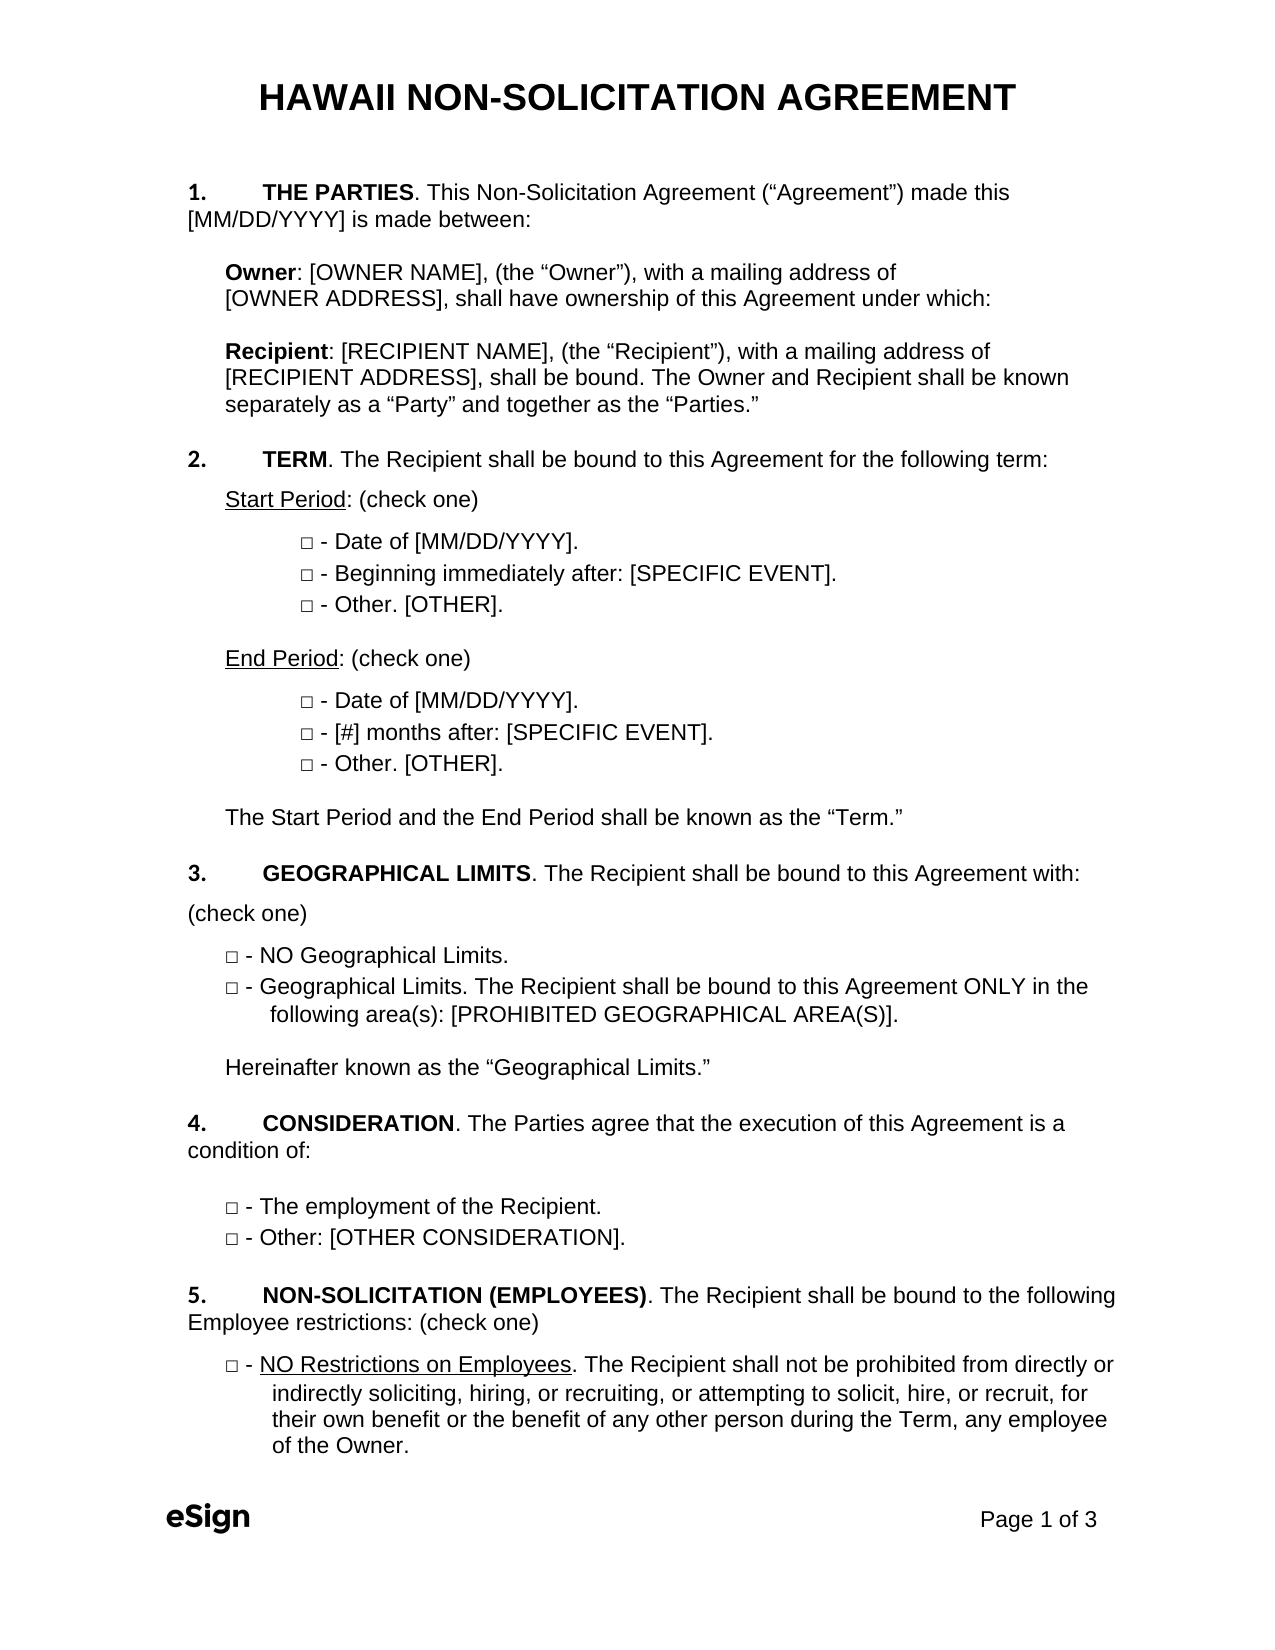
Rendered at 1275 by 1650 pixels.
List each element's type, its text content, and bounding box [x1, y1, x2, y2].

list (check one) [187, 900, 1125, 926]
text Hereinafter known as the “Geographical Limits.” [225, 1054, 1125, 1080]
text ☐ - [#] months after: [SPECIFIC EVENT]. [300, 715, 1125, 747]
text ☐ - Other. [OTHER]. [300, 588, 1125, 619]
text Recipient: [RECIPIENT NAME], (the “Recipient”), with a mailing address of [225, 338, 1125, 364]
text [OWNER ADDRESS], shall have ownership of this Agreement under which: [225, 285, 1125, 312]
text ☐ - NO Restrictions on Employees. The Recipient shall not be prohibited from directly or indirectly soliciting, hiring, or recruiting, or attempting to solicit, hire, or recruit, for their own benefit or the benefit of any other person during the Term, any employee of the Owner. [225, 1348, 1125, 1458]
text Owner: [OWNER NAME], (the “Owner”), with a mailing address of [225, 259, 1125, 285]
text ☐ - Geographical Limits. The Recipient shall be bound to this Agreement ONLY in the [225, 970, 1125, 1001]
list NON-SOLICITATION (EMPLOYEES). The Recipient shall be bound to the following Employee restrictions: (check one) [187, 1279, 1125, 1336]
text [RECIPIENT ADDRESS], shall be bound. The Owner and Recipient shall be known separately as a “Party” and together as the “Parties.” [225, 364, 1125, 417]
text following area(s): [PROHIBITED GEOGRAPHICAL AREA(S)]. [270, 1001, 1125, 1028]
text HAWAII NON-SOLICITATION AGREEMENT [150, 75, 1125, 118]
text ☐ - The employment of the Recipient. [225, 1190, 1125, 1221]
text ☐ - Other: [OTHER CONSIDERATION]. [225, 1221, 1125, 1252]
text ☐ - Date of [MM/DD/YYYY]. [300, 525, 1125, 556]
text End Period: (check one) [225, 645, 1125, 672]
text ☐ - Other. [OTHER]. [300, 747, 1125, 778]
text The Start Period and the End Period shall be known as the “Term.” [225, 804, 1125, 831]
list GEOGRAPHICAL LIMITS. The Recipient shall be bound to this Agreement with: [187, 857, 1125, 887]
list TERM. The Recipient shall be bound to this Agreement for the following term: [187, 443, 1125, 474]
text ☐ - Date of [MM/DD/YYYY]. [300, 684, 1125, 715]
list THE PARTIES. This Non-Solicitation Agreement (“Agreement”) made this [MM/DD/YYYY] is made between: [187, 176, 1125, 232]
list CONSIDERATION. The Parties agree that the execution of this Agreement is a condition of: [187, 1107, 1125, 1164]
text Start Period: (check one) [225, 486, 1125, 513]
text ☐ - NO Geographical Limits. [225, 939, 1125, 970]
text ☐ - Beginning immediately after: [SPECIFIC EVENT]. [300, 556, 1125, 588]
